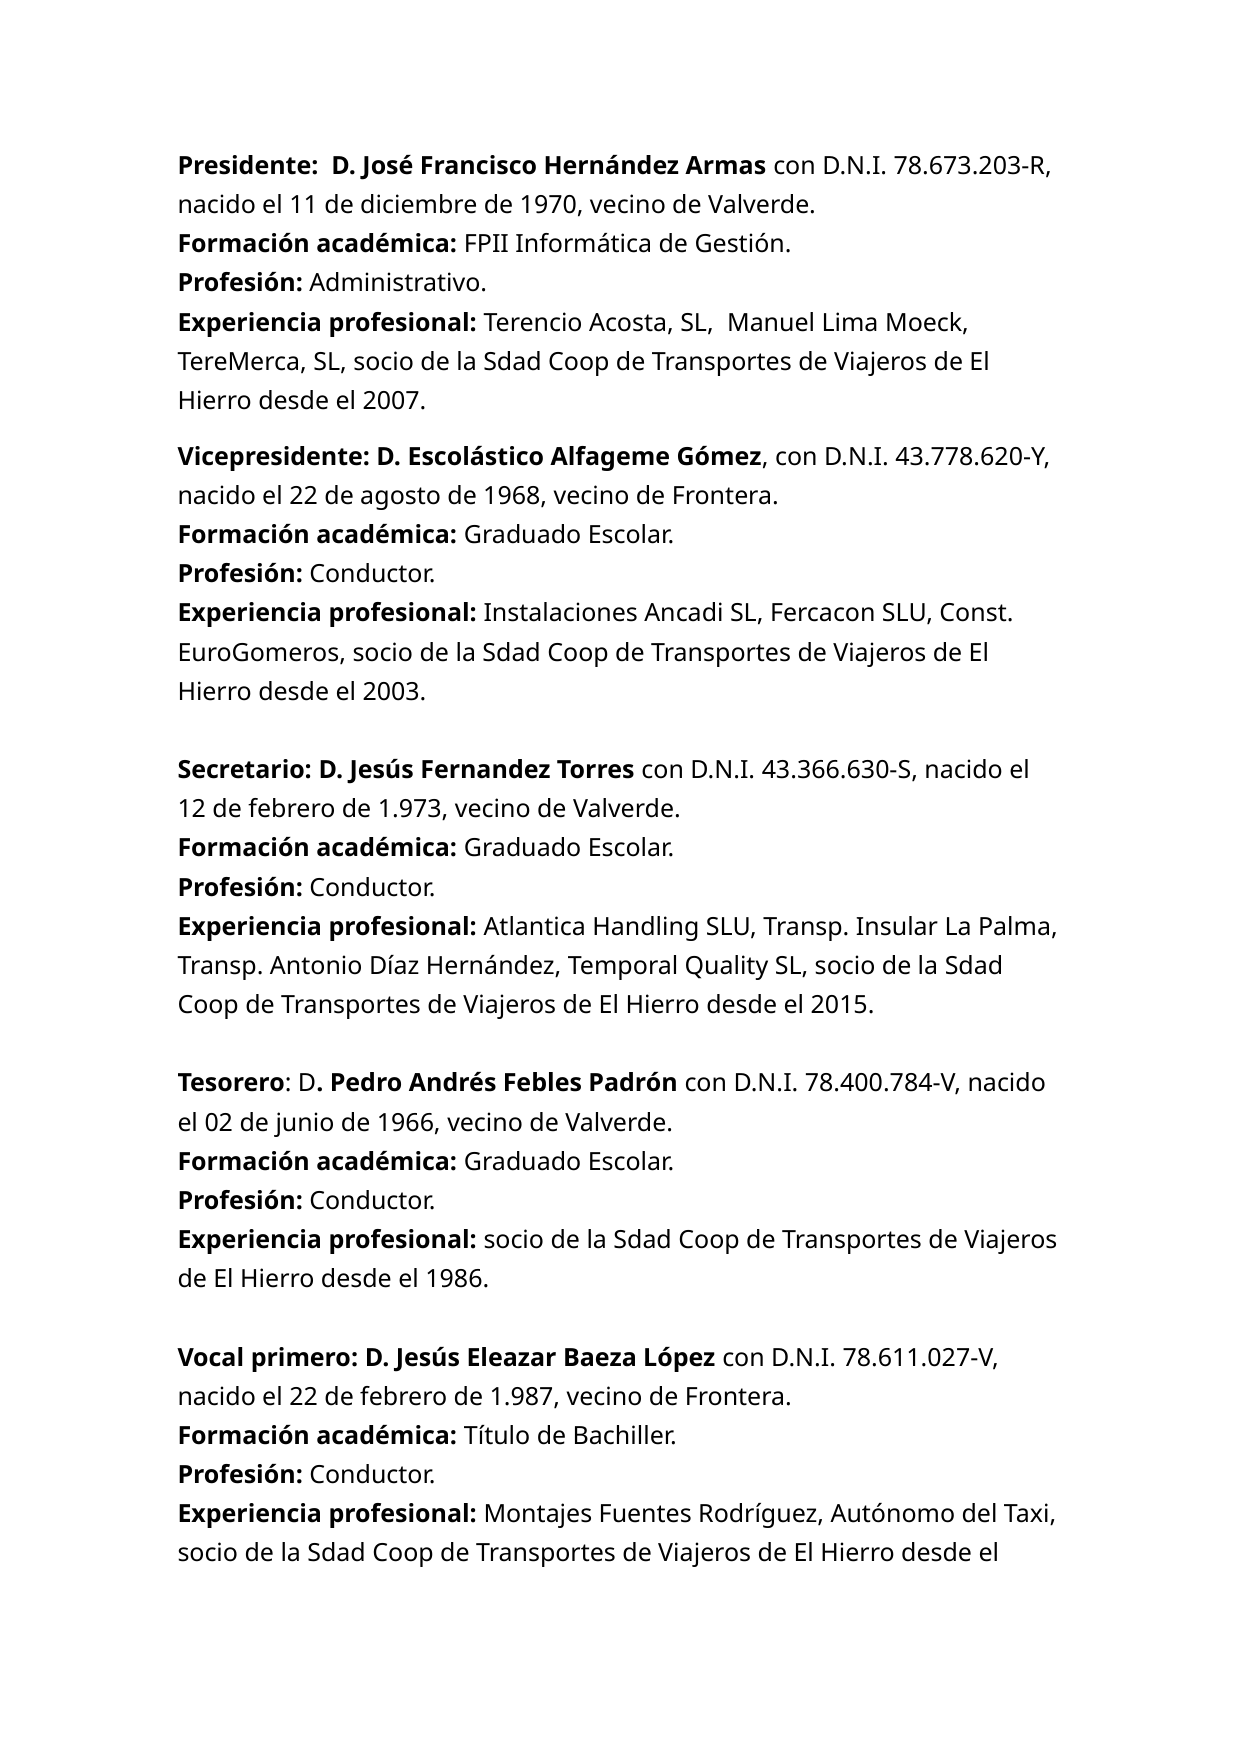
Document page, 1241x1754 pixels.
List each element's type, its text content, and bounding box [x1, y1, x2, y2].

text Vicepresidente: D. Escolástico Alfageme Gómez, con D.N.I. 43.778.620-Y, nacido el 22 de agosto de 1968, vecino de Frontera. Formación académica: Graduado Escolar. Profesión: Conductor. Experiencia profesional: Instalaciones Ancadi SL, Fercacon SLU, Const. EuroGomeros, socio de la Sdad Coop de Transportes de Viajeros de El Hierro desde el 2003. Secretario: D. Jesús Fernandez Torres con D.N.I. 43.366.630-S, nacido el 12 de febrero de 1.973, vecino de Valverde. Formación académica: Graduado Escolar. Profesión: Conductor. Experiencia profesional: Atlantica Handling SLU, Transp. Insular La Palma, Transp. Antonio Díaz Hernández, Temporal Quality SL, socio de la Sdad Coop de Transportes de Viajeros de El Hierro desde el 2015. Tesorero: D. Pedro Andrés Febles Padrón con D.N.I. 78.400.784-V, nacido el 02 de junio de 1966, vecino de Valverde. Formación académica: Graduado Escolar. Profesión: Conductor. Experiencia profesional: socio de la Sdad Coop de Transportes de Viajeros de El Hierro desde el 1986. Vocal primero: D. Jesús Eleazar Baeza López con D.N.I. 78.611.027-V, nacido el 22 de febrero de 1.987, vecino de Frontera. Formación académica: Título de Bachiller. Profesión: Conductor. Experiencia profesional: Montajes Fuentes Rodríguez, Autónomo del Taxi, socio de la Sdad Coop de Transportes de Viajeros de El Hierro desde el [177, 438, 1063, 1569]
text Presidente: D. José Francisco Hernández Armas con D.N.I. 78.673.203-R, nacido el 11 de diciembre de 1970, vecino de Valverde. Formación académica: FPII Informática de Gestión. Profesión: Administrativo. Experiencia profesional: Terencio Acosta, SL, Manuel Lima Moeck, TereMerca, SL, socio de la Sdad Coop de Transportes de Viajeros de El Hierro desde el 2007. [177, 148, 1063, 417]
